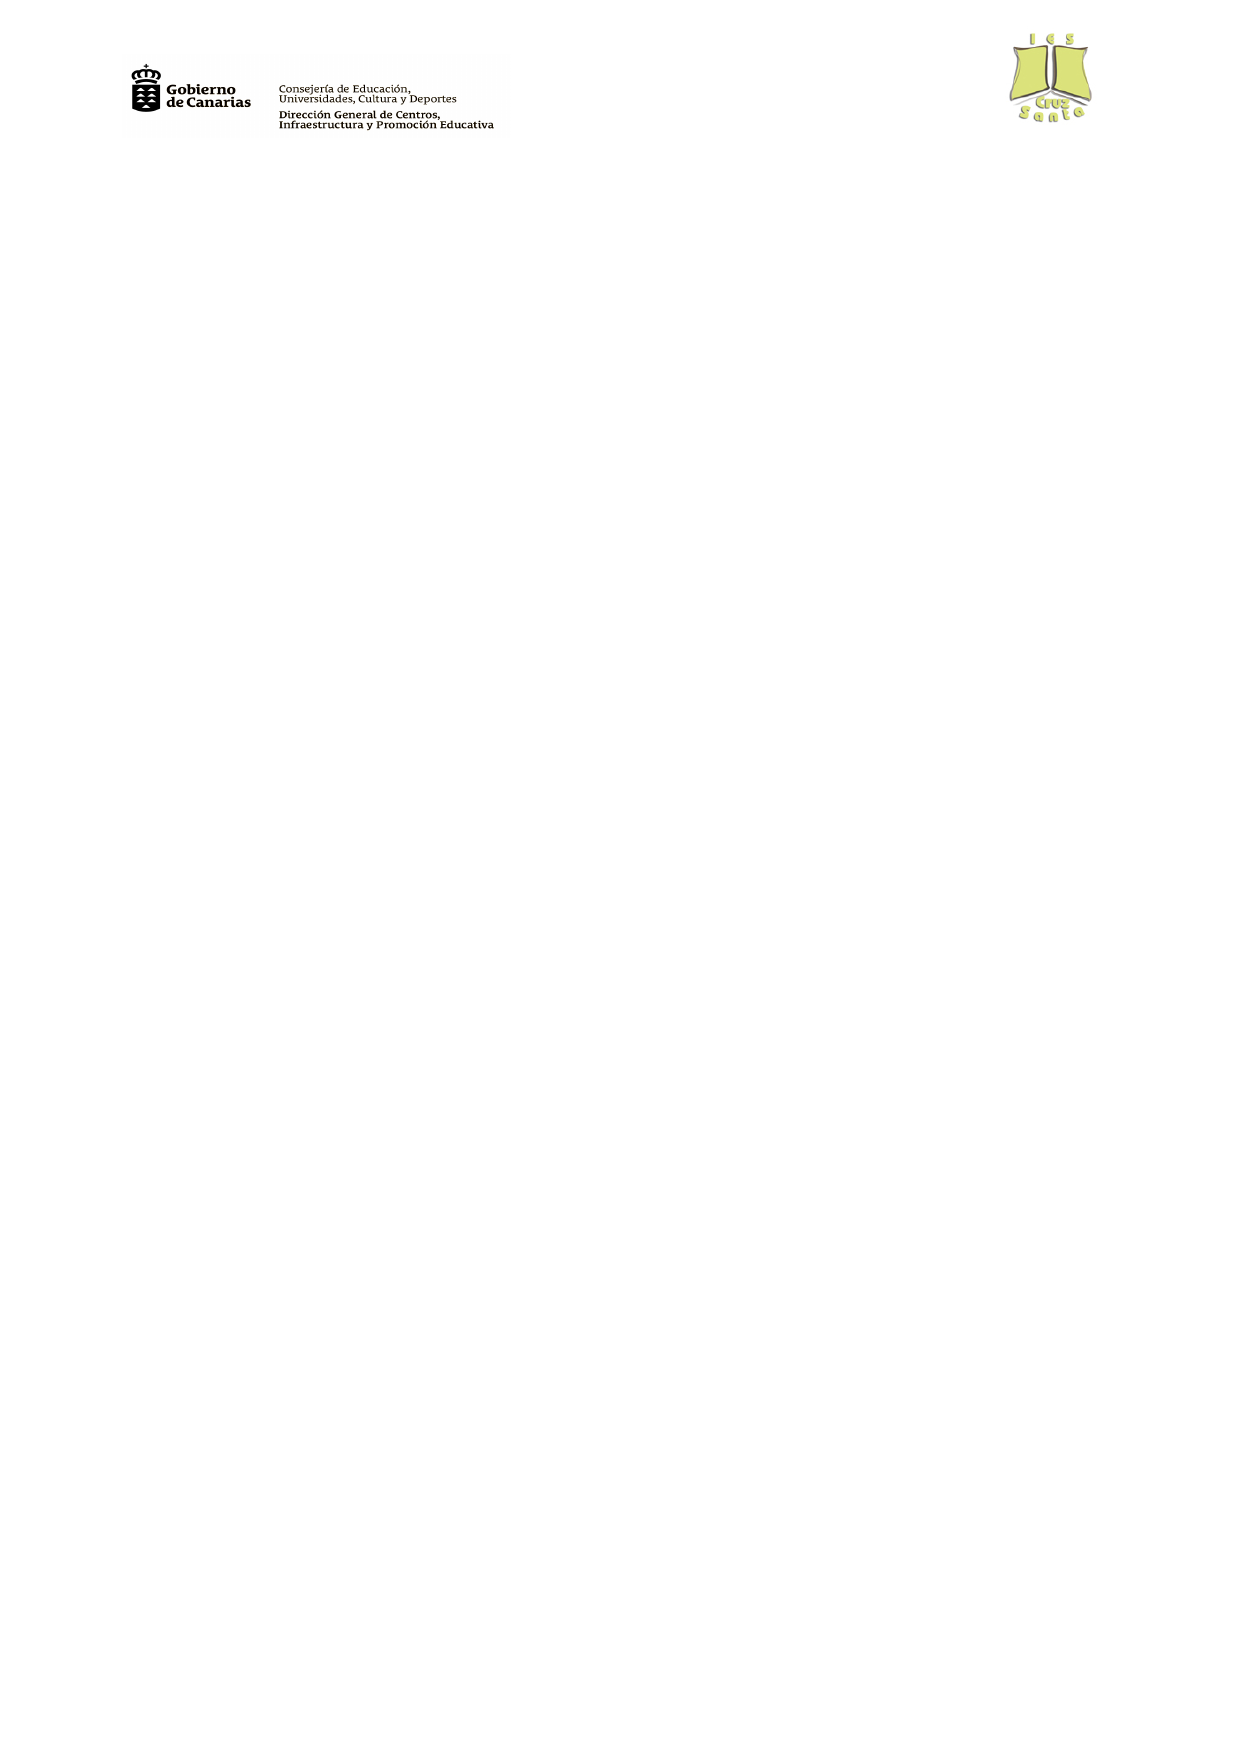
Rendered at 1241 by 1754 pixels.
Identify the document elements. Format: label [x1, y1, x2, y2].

picture [998, 26, 1104, 134]
picture [122, 54, 511, 138]
